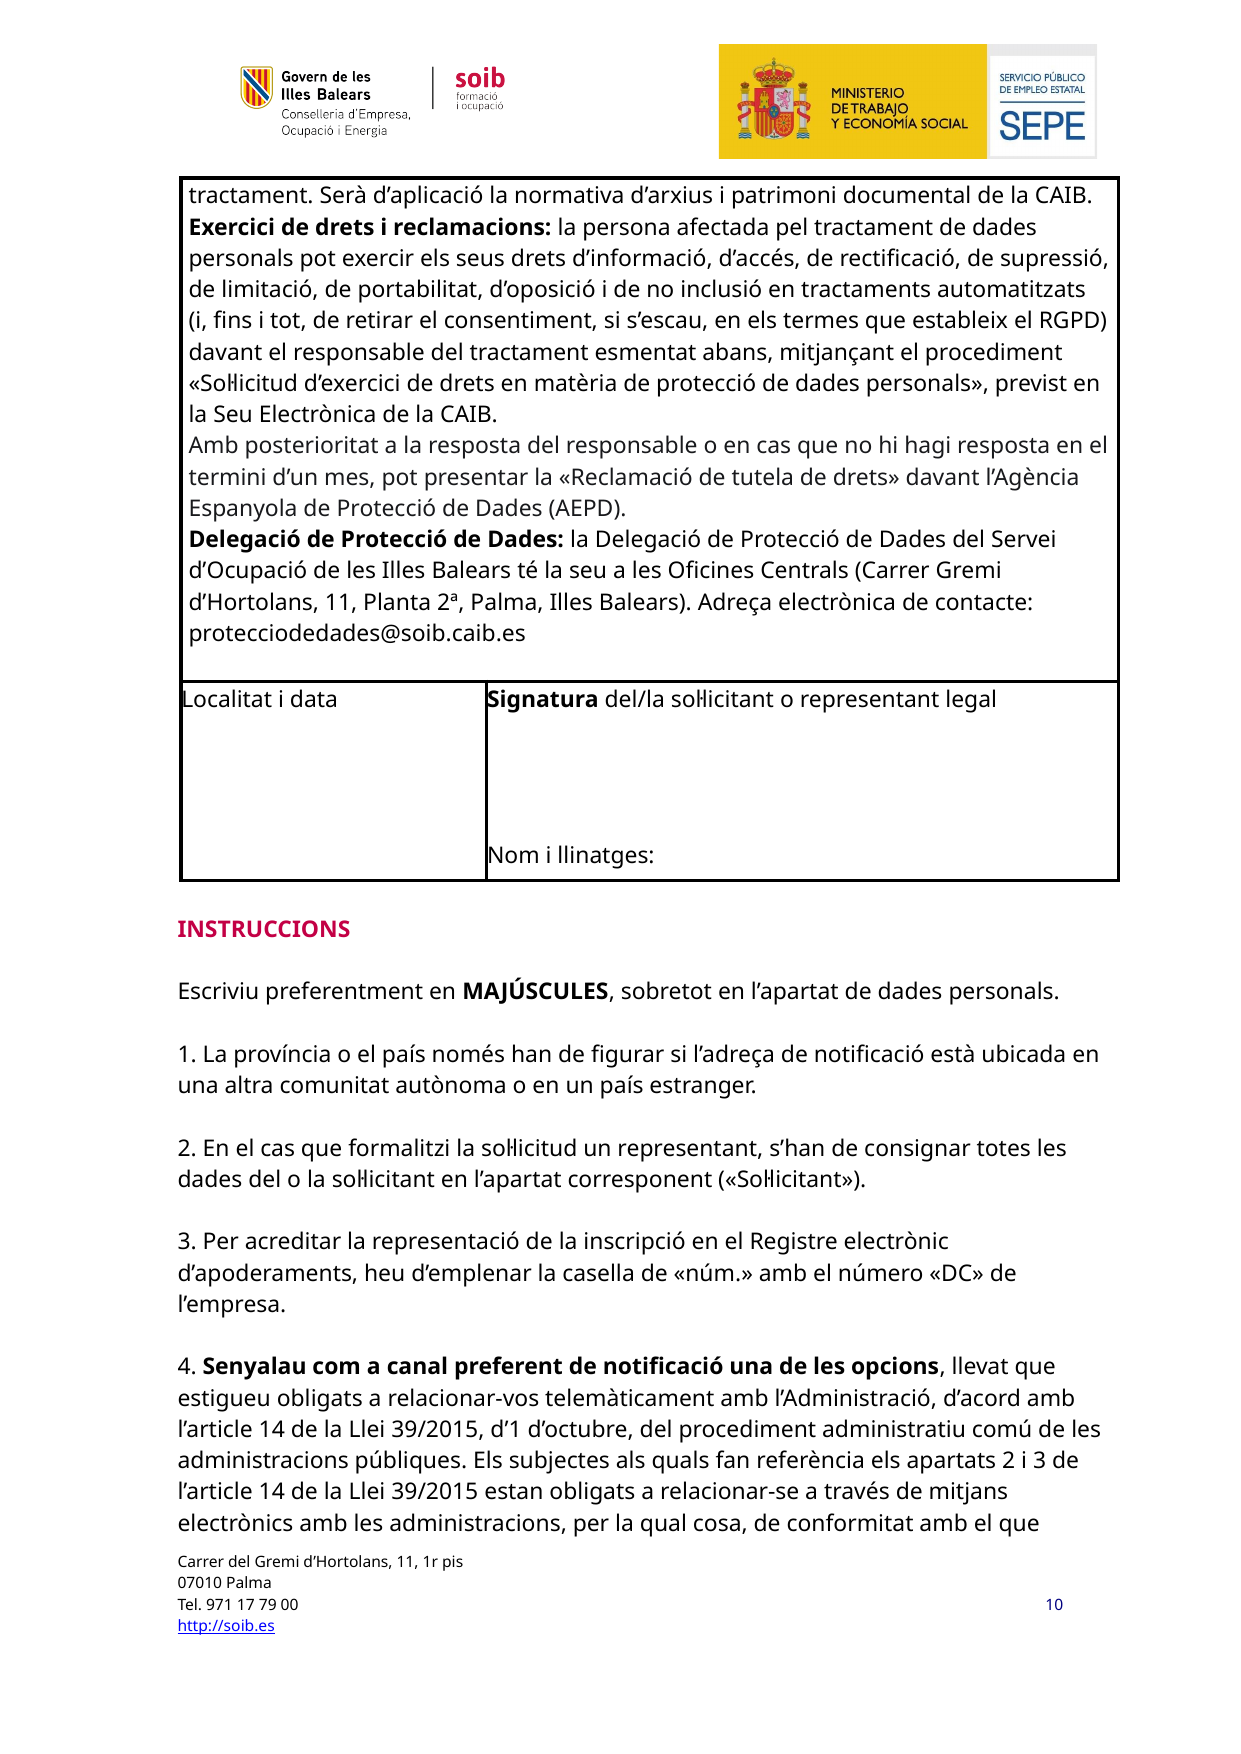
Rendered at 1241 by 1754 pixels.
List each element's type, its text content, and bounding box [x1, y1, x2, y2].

table_header tractament. Serà d’aplicació la normativa d’arxius i patrimoni documental de la CAIB. Exercici de drets i reclamacions: la persona afectada pel tractament de dades personals pot exercir els seus drets d’informació, d’accés, de rectificació, de supressió, de limitació, de portabilitat, d’oposició i de no inclusió en tractaments automatitzats (i, fins i tot, de retirar el consentiment, si s’escau, en els termes que estableix el RGPD) davant el responsable del tractament esmentat abans, mitjançant el procediment «Sol·licitud d’exercici de drets en matèria de protecció de dades personals», previst en la Seu Electrònica de la CAIB. Amb posterioritat a la resposta del responsable o en cas que no hi hagi resposta en el termini d’un mes, pot presentar la «Reclamació de tutela de drets» davant l’Agència Espanyola de Protecció de Dades (AEPD). Delegació de Protecció de Dades: la Delegació de Protecció de Dades del Servei d’Ocupació de les Illes Balears té la seu a les Oficines Centrals (Carrer Gremi d’Hortolans, 11, Planta 2ª, Palma, Illes Balears). Adreça electrònica de contacte: protecciodedades@soib.caib.es [183, 180, 1117, 679]
picture [215, 42, 529, 162]
list 2. En el cas que formalitzi la sol·licitud un representant, s’han de consignar totes les dades del o la sol·licitant en l’apartat corresponent («Sol·licitant»). [177, 1132, 1122, 1194]
list 1. La província o el país només han de figurar si l’adreça de notificació està ubicada en una altra comunitat autònoma o en un país estranger. [177, 1038, 1122, 1100]
table_cell Signatura del/la sol·licitant o representant legal Nom i llinatges: [488, 683, 1117, 878]
list 3. Per acreditar la representació de la inscripció en el Registre electrònic d’apoderaments, heu d’emplenar la casella de «núm.» amb el número «DC» de l’empresa. [177, 1225, 1122, 1319]
picture [718, 44, 1098, 159]
list 4. Senyalau com a canal preferent de notificació una de les opcions, llevat que estigueu obligats a relacionar-vos telemàticament amb l’Administració, d’acord amb l’article 14 de la Llei 39/2015, d’1 d’octubre, del procediment administratiu comú de les administracions públiques. Els subjectes als quals fan referència els apartats 2 i 3 de l’article 14 de la Llei 39/2015 estan obligats a relacionar-se a través de mitjans electrònics amb les administracions, per la qual cosa, de conformitat amb el que [177, 1350, 1122, 1538]
text INSTRUCCIONS [177, 913, 1122, 944]
text Escriviu preferentment en MAJÚSCULES, sobretot en l’apartat de dades personals. [177, 975, 1122, 1007]
table_cell Localitat i data [183, 683, 485, 878]
